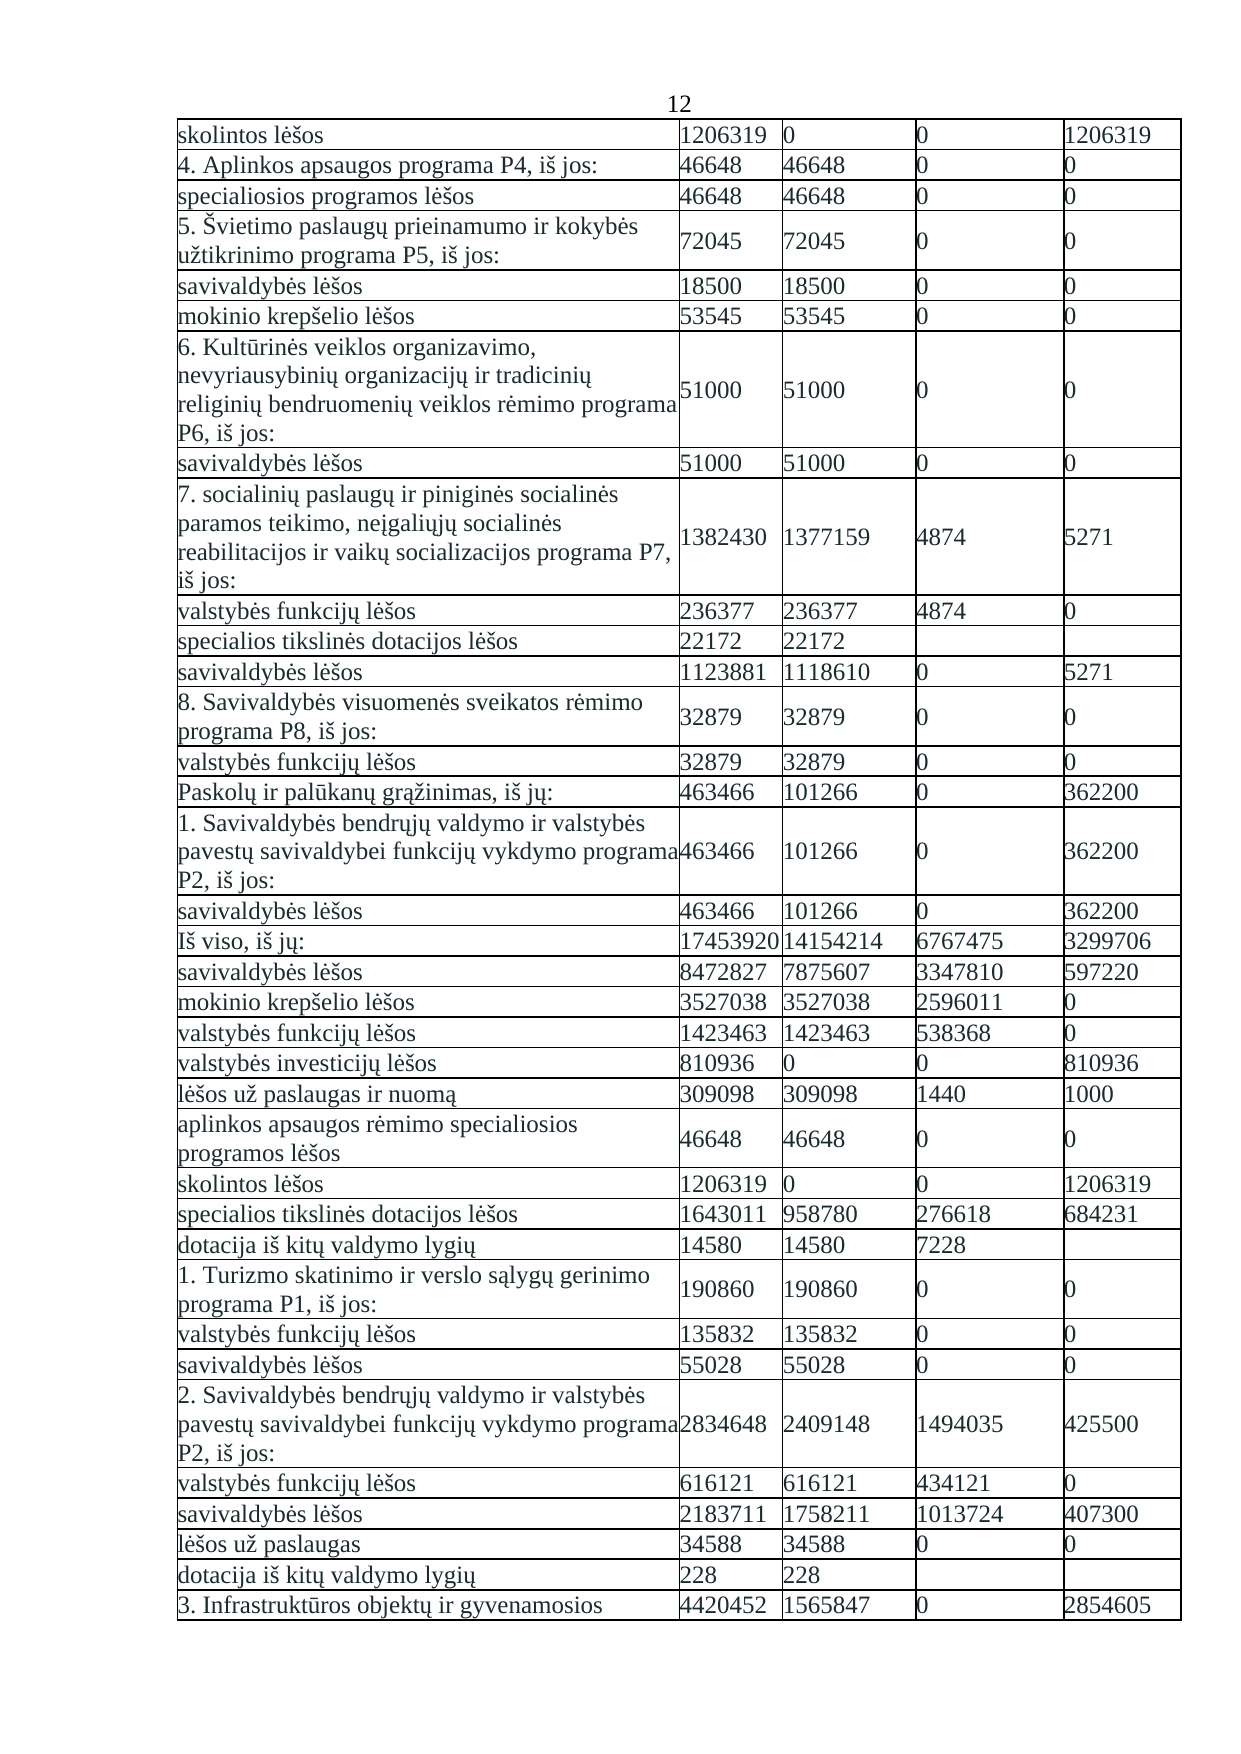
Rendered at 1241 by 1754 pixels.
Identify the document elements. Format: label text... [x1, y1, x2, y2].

table_cell aplinkos apsaugos rėmimo specialiosios programos lėšos [178, 1109, 679, 1167]
table_cell savivaldybės lėšos [178, 1499, 679, 1528]
table_cell valstybės funkcijų lėšos [178, 1319, 679, 1348]
table_cell 51000 [680, 332, 782, 447]
table_cell 1013724 [917, 1499, 1063, 1528]
table_cell 0 [917, 1319, 1063, 1348]
table_cell savivaldybės lėšos [178, 448, 679, 477]
table_cell 0 [917, 150, 1063, 179]
table_cell 0 [917, 211, 1063, 269]
table_cell [1065, 626, 1180, 655]
table_cell skolintos lėšos [178, 1168, 679, 1197]
table_cell 14154214 [783, 926, 915, 955]
table_cell 1206319 [1065, 1168, 1180, 1197]
table_cell 1000 [1065, 1079, 1180, 1108]
table_cell savivaldybės lėšos [178, 957, 679, 986]
table_cell 1565847 [783, 1591, 915, 1619]
table_cell valstybės funkcijų lėšos [178, 1018, 679, 1047]
table_cell 0 [917, 687, 1063, 745]
table_cell 0 [1065, 747, 1180, 775]
table_cell 34588 [680, 1530, 782, 1558]
table_cell 53545 [783, 301, 915, 330]
table_cell lėšos už paslaugas ir nuomą [178, 1079, 679, 1108]
table_cell 0 [917, 181, 1063, 210]
table_cell 0 [917, 747, 1063, 775]
table_cell valstybės funkcijų lėšos [178, 596, 679, 624]
table_cell dotacija iš kitų valdymo lygių [178, 1560, 679, 1589]
table_cell 0 [917, 1168, 1063, 1197]
table_cell 8472827 [680, 957, 782, 986]
table_cell 135832 [783, 1319, 915, 1348]
table_cell savivaldybės lėšos [178, 271, 679, 299]
table_cell 0 [917, 1591, 1063, 1619]
table_cell 463466 [680, 777, 782, 806]
table_cell 362200 [1065, 777, 1180, 806]
table_cell 309098 [783, 1079, 915, 1108]
table_cell 0 [1065, 596, 1180, 624]
table_cell 1643011 [680, 1199, 782, 1228]
table_cell [1065, 1560, 1180, 1589]
table_cell 1494035 [917, 1380, 1063, 1467]
table_cell 2409148 [783, 1380, 915, 1467]
table_cell 6767475 [917, 926, 1063, 955]
table_cell 425500 [1065, 1380, 1180, 1467]
table_cell savivaldybės lėšos [178, 896, 679, 924]
table_cell 0 [917, 896, 1063, 924]
table_cell 46648 [783, 1109, 915, 1167]
table_cell 190860 [783, 1260, 915, 1318]
table_cell 72045 [680, 211, 782, 269]
table_cell 362200 [1065, 896, 1180, 924]
table_cell 1423463 [783, 1018, 915, 1047]
table_cell 1440 [917, 1079, 1063, 1108]
table_cell 17453920 [680, 926, 782, 955]
table_cell 18500 [680, 271, 782, 299]
table_cell 0 [1065, 332, 1180, 447]
table_cell 46648 [783, 181, 915, 210]
table_cell 0 [1065, 687, 1180, 745]
table_cell [1065, 1230, 1180, 1258]
table_cell 958780 [783, 1199, 915, 1228]
table_cell 1206319 [1065, 120, 1180, 149]
table_cell 7. socialinių paslaugų ir piniginės socialinės paramos teikimo, neįgaliųjų socialinės reabilitacijos ir vaikų socializacijos programa P7, iš jos: [178, 479, 679, 594]
table_cell 0 [1065, 181, 1180, 210]
table_cell 22172 [680, 626, 782, 655]
table_cell 55028 [680, 1350, 782, 1379]
table_cell specialiosios programos lėšos [178, 181, 679, 210]
table_cell 101266 [783, 896, 915, 924]
table_cell mokinio krepšelio lėšos [178, 301, 679, 330]
table_cell 46648 [680, 150, 782, 179]
table_cell 14580 [783, 1230, 915, 1258]
table_cell savivaldybės lėšos [178, 657, 679, 686]
table_cell 0 [917, 777, 1063, 806]
table_cell savivaldybės lėšos [178, 1350, 679, 1379]
table_cell 3. Infrastruktūros objektų ir gyvenamosios [178, 1591, 679, 1619]
table_cell 3527038 [783, 987, 915, 1016]
table_cell 53545 [680, 301, 782, 330]
table_cell 190860 [680, 1260, 782, 1318]
table_cell 684231 [1065, 1199, 1180, 1228]
table_cell 32879 [680, 687, 782, 745]
table_cell 0 [917, 1109, 1063, 1167]
table_cell 0 [917, 332, 1063, 447]
table_cell specialios tikslinės dotacijos lėšos [178, 626, 679, 655]
table_cell 0 [1065, 271, 1180, 299]
table_cell 32879 [783, 687, 915, 745]
table_cell 4. Aplinkos apsaugos programa P4, iš jos: [178, 150, 679, 179]
table_cell 0 [1065, 1018, 1180, 1047]
table_cell 0 [1065, 1350, 1180, 1379]
table_cell 0 [1065, 1468, 1180, 1497]
table_cell 463466 [680, 896, 782, 924]
table_cell 101266 [783, 777, 915, 806]
table_cell [917, 1560, 1063, 1589]
table_cell 0 [917, 808, 1063, 894]
table_cell valstybės funkcijų lėšos [178, 747, 679, 775]
table_cell 5271 [1065, 479, 1180, 594]
table_cell 22172 [783, 626, 915, 655]
table_cell 1206319 [680, 120, 782, 149]
table_cell 46648 [680, 1109, 782, 1167]
table_cell 0 [917, 1048, 1063, 1077]
table_cell 0 [1065, 448, 1180, 477]
table_cell 1382430 [680, 479, 782, 594]
table_cell 1. Turizmo skatinimo ir verslo sąlygų gerinimo programa P1, iš jos: [178, 1260, 679, 1318]
table_cell 276618 [917, 1199, 1063, 1228]
table_cell 3299706 [1065, 926, 1180, 955]
table_cell 407300 [1065, 1499, 1180, 1528]
table_cell 3527038 [680, 987, 782, 1016]
table_cell 0 [917, 448, 1063, 477]
table_cell 236377 [783, 596, 915, 624]
table_cell 18500 [783, 271, 915, 299]
table_cell 7875607 [783, 957, 915, 986]
table_cell 6. Kultūrinės veiklos organizavimo, nevyriausybinių organizacijų ir tradicinių religinių bendruomenių veiklos rėmimo programa P6, iš jos: [178, 332, 679, 447]
table_cell 0 [1065, 301, 1180, 330]
table_cell 51000 [783, 448, 915, 477]
table_cell 46648 [783, 150, 915, 179]
table_cell 101266 [783, 808, 915, 894]
table_cell valstybės funkcijų lėšos [178, 1468, 679, 1497]
table_cell 0 [1065, 1319, 1180, 1348]
table_cell 236377 [680, 596, 782, 624]
table_cell 1. Savivaldybės bendrųjų valdymo ir valstybės pavestų savivaldybei funkcijų vykdymo programa P2, iš jos: [178, 808, 679, 894]
table_cell 1758211 [783, 1499, 915, 1528]
table_cell 0 [1065, 1109, 1180, 1167]
table_cell 1123881 [680, 657, 782, 686]
table_cell 434121 [917, 1468, 1063, 1497]
table_cell Iš viso, iš jų: [178, 926, 679, 955]
table_cell specialios tikslinės dotacijos lėšos [178, 1199, 679, 1228]
table_cell 0 [1065, 150, 1180, 179]
table_cell 0 [917, 271, 1063, 299]
table_cell 0 [1065, 987, 1180, 1016]
table_cell 4420452 [680, 1591, 782, 1619]
table_cell 0 [1065, 1530, 1180, 1558]
table_cell 32879 [680, 747, 782, 775]
table_cell 51000 [783, 332, 915, 447]
table_cell 51000 [680, 448, 782, 477]
table_cell 362200 [1065, 808, 1180, 894]
table_cell 810936 [680, 1048, 782, 1077]
table_cell [917, 626, 1063, 655]
table_cell 2596011 [917, 987, 1063, 1016]
table_cell 0 [917, 1260, 1063, 1318]
table_cell 0 [917, 1350, 1063, 1379]
table_cell 597220 [1065, 957, 1180, 986]
table_cell 0 [917, 1530, 1063, 1558]
table_cell skolintos lėšos [178, 120, 679, 149]
table_cell 0 [783, 120, 915, 149]
table_cell 309098 [680, 1079, 782, 1108]
table_cell 1206319 [680, 1168, 782, 1197]
table_cell 14580 [680, 1230, 782, 1258]
table_cell 0 [917, 120, 1063, 149]
table_cell 810936 [1065, 1048, 1180, 1077]
table_cell 55028 [783, 1350, 915, 1379]
table_cell 1118610 [783, 657, 915, 686]
table_cell 32879 [783, 747, 915, 775]
table_cell 1377159 [783, 479, 915, 594]
table_cell 616121 [680, 1468, 782, 1497]
table_cell 3347810 [917, 957, 1063, 986]
table_cell valstybės investicijų lėšos [178, 1048, 679, 1077]
table_cell 4874 [917, 479, 1063, 594]
table_cell 0 [1065, 211, 1180, 269]
table_cell 2834648 [680, 1380, 782, 1467]
table_cell 228 [680, 1560, 782, 1589]
table_cell 7228 [917, 1230, 1063, 1258]
table_cell 0 [783, 1048, 915, 1077]
table_cell 0 [783, 1168, 915, 1197]
table_cell lėšos už paslaugas [178, 1530, 679, 1558]
table_cell 1423463 [680, 1018, 782, 1047]
table_cell 5. Švietimo paslaugų prieinamumo ir kokybės užtikrinimo programa P5, iš jos: [178, 211, 679, 269]
table_cell 0 [1065, 1260, 1180, 1318]
table_cell 228 [783, 1560, 915, 1589]
table_cell 8. Savivaldybės visuomenės sveikatos rėmimo programa P8, iš jos: [178, 687, 679, 745]
table_cell 5271 [1065, 657, 1180, 686]
table_cell 2854605 [1065, 1591, 1180, 1619]
table_cell 4874 [917, 596, 1063, 624]
table_cell 72045 [783, 211, 915, 269]
table_cell 616121 [783, 1468, 915, 1497]
table_cell dotacija iš kitų valdymo lygių [178, 1230, 679, 1258]
table_cell 34588 [783, 1530, 915, 1558]
table_cell 2. Savivaldybės bendrųjų valdymo ir valstybės pavestų savivaldybei funkcijų vykdymo programa P2, iš jos: [178, 1380, 679, 1467]
table_cell 463466 [680, 808, 782, 894]
table_cell 0 [917, 301, 1063, 330]
table_cell mokinio krepšelio lėšos [178, 987, 679, 1016]
table_cell Paskolų ir palūkanų grąžinimas, iš jų: [178, 777, 679, 806]
table_cell 538368 [917, 1018, 1063, 1047]
table_cell 0 [917, 657, 1063, 686]
table_cell 46648 [680, 181, 782, 210]
table_cell 135832 [680, 1319, 782, 1348]
table_cell 2183711 [680, 1499, 782, 1528]
